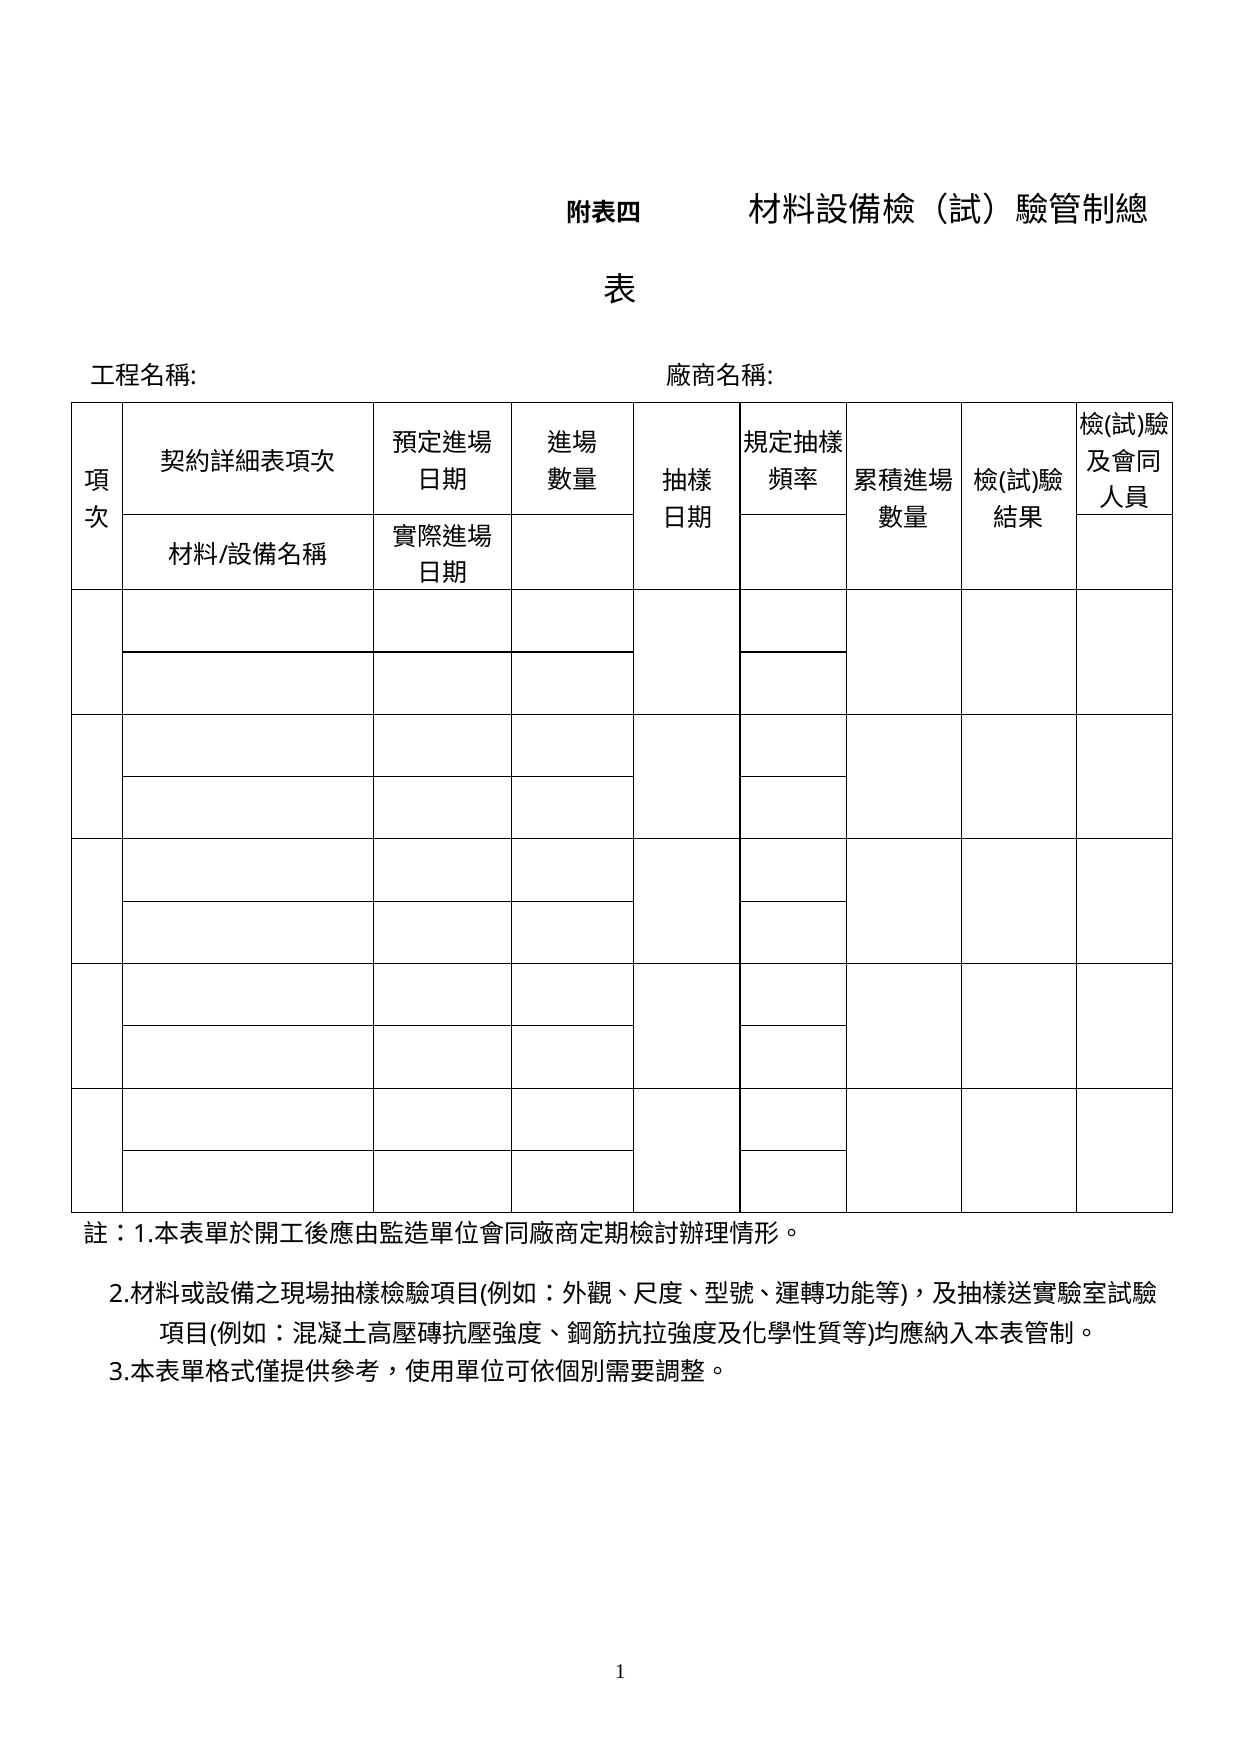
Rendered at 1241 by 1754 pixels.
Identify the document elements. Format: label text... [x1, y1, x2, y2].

table_cell [374, 1089, 511, 1150]
table_cell [741, 653, 846, 714]
table_cell [512, 1151, 633, 1212]
table_cell [962, 964, 1076, 1087]
text 註：1.本表單於開工後應由監造單位會同廠商定期檢討辦理情形。 [83, 1213, 1157, 1249]
table_header 規定抽樣頻率 [741, 403, 846, 513]
table_cell [741, 590, 846, 651]
table_cell [72, 715, 122, 838]
table_cell [123, 590, 373, 651]
table_cell [512, 964, 633, 1025]
table_cell [741, 715, 846, 776]
table_cell [374, 839, 511, 901]
text 3.本表單格式僅提供參考，使用單位可依個別需要調整。 [83, 1352, 1157, 1388]
table_cell [512, 653, 633, 714]
table_cell [512, 902, 633, 963]
table_cell [123, 1026, 373, 1087]
table_cell [72, 590, 122, 714]
table_cell [123, 777, 373, 838]
table_cell [962, 590, 1076, 714]
table_cell [1077, 715, 1172, 838]
table_cell [741, 964, 846, 1025]
table_cell [847, 1089, 961, 1212]
table_cell [374, 715, 511, 776]
table_cell [512, 777, 633, 838]
table_cell [512, 715, 633, 776]
table_header [814, 346, 1172, 402]
table_cell [72, 839, 122, 963]
table_cell [847, 964, 961, 1087]
table_header 抽樣 日期 [634, 403, 739, 589]
table_cell 實際進場 日期 [374, 515, 511, 589]
table_cell [1077, 1089, 1172, 1212]
table_cell [123, 653, 373, 714]
table_cell [374, 590, 511, 651]
table_cell 材料/設備名稱 [123, 515, 373, 589]
table_cell [512, 1026, 633, 1087]
table_cell [847, 715, 961, 838]
table_header 檢(試)驗及會同人員 [1077, 403, 1172, 513]
table_cell [374, 1151, 511, 1212]
table_cell [72, 964, 122, 1087]
table_cell [1077, 515, 1172, 589]
table_cell [123, 839, 373, 901]
table_cell [374, 902, 511, 963]
table_cell [1077, 590, 1172, 714]
table_cell [847, 839, 961, 963]
table_cell [741, 1151, 846, 1212]
table_cell [374, 777, 511, 838]
table_cell [741, 1026, 846, 1087]
table_cell [634, 839, 739, 963]
table_header 項次 [72, 403, 122, 589]
table_cell [741, 777, 846, 838]
table_cell [741, 1089, 846, 1150]
table_cell [847, 590, 961, 714]
table_cell [512, 590, 633, 651]
text 附表四 材料設備檢（試）驗管制總表 [83, 166, 1157, 328]
table_cell [962, 1089, 1076, 1212]
table_cell [634, 1089, 739, 1212]
table_cell [512, 1089, 633, 1150]
table_header 檢(試)驗 結果 [962, 403, 1076, 589]
table_header [214, 346, 626, 402]
table_header 累積進場數量 [847, 403, 961, 589]
table_cell [1077, 964, 1172, 1087]
table_header 契約詳細表項次 [123, 403, 373, 513]
table_cell [123, 964, 373, 1025]
table_cell [1077, 839, 1172, 963]
table_cell [962, 839, 1076, 963]
table_cell [741, 902, 846, 963]
table_cell [512, 839, 633, 901]
table_cell [512, 515, 633, 589]
table_cell [123, 715, 373, 776]
table_header 進場 數量 [512, 403, 633, 513]
table_cell [72, 1089, 122, 1212]
table_cell [962, 715, 1076, 838]
table_cell [123, 1151, 373, 1212]
table_cell [123, 902, 373, 963]
table_header 工程名稱: [73, 346, 214, 402]
table_cell [634, 590, 739, 714]
table_cell [374, 1026, 511, 1087]
table_cell [634, 715, 739, 838]
table_header 廠商名稱: [626, 346, 814, 402]
table_cell [374, 653, 511, 714]
table_cell [741, 839, 846, 901]
table_header 預定進場 日期 [374, 403, 511, 513]
table_cell [374, 964, 511, 1025]
table_cell [634, 964, 739, 1087]
text 2.材料或設備之現場抽樣檢驗項目(例如：外觀、尺度、型號、運轉功能等)，及抽樣送實驗室試驗項目(例如：混凝土高壓磚抗壓強度、鋼筋抗拉強度及化學性質等)均應納入本表管制。 [83, 1271, 1157, 1352]
table_cell [741, 515, 846, 589]
table_cell [123, 1089, 373, 1150]
